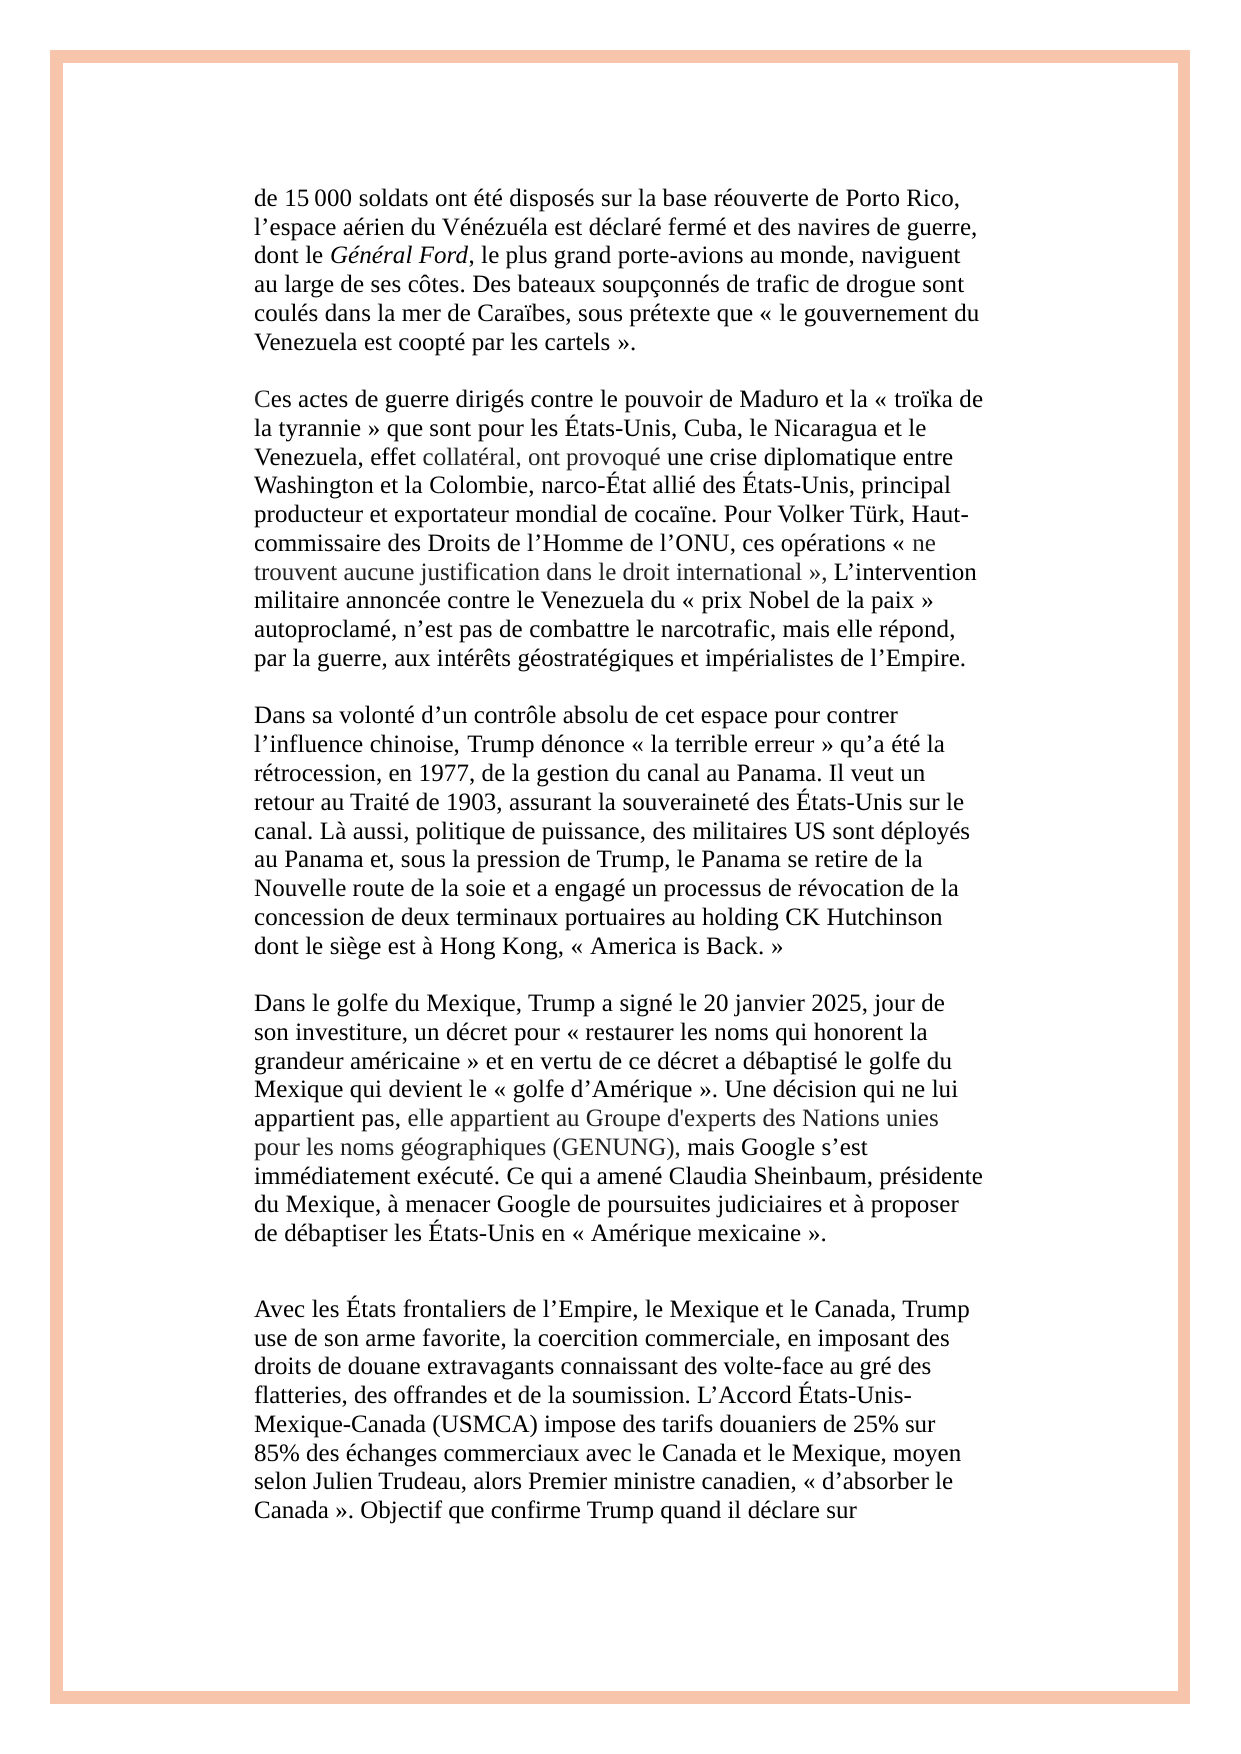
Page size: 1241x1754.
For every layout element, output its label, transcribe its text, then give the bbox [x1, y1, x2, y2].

text de 15 000 soldats ont été disposés sur la base réouverte de Porto Rico, l’espace aérien du Vénézuéla est déclaré fermé et des navires de guerre, dont le Général Ford, le plus grand porte-avions au monde, naviguent au large de ses côtes. Des bateaux soupçonnés de trafic de drogue sont coulés dans la mer de Caraïbes, sous prétexte que « le gouvernement du Venezuela est coopté par les cartels ». [254, 183, 986, 356]
text Dans sa volonté d’un contrôle absolu de cet espace pour contrer l’influence chinoise, Trump dénonce « la terrible erreur » qu’a été la rétrocession, en 1977, de la gestion du canal au Panama. Il veut un retour au Traité de 1903, assurant la souveraineté des États-Unis sur le canal. Là aussi, politique de puissance, des militaires US sont déployés au Panama et, sous la pression de Trump, le Panama se retire de la Nouvelle route de la soie et a engagé un processus de révocation de la concession de deux terminaux portuaires au holding CK Hutchinson dont le siège est à Hong Kong, « America is Back. » [254, 701, 986, 959]
text Avec les États frontaliers de l’Empire, le Mexique et le Canada, Trump use de son arme favorite, la coercition commerciale, en imposant des droits de douane extravagants connaissant des volte-face au gré des flatteries, des offrandes et de la soumission. L’Accord États-Unis-Mexique-Canada (USMCA) impose des tarifs douaniers de 25% sur 85% des échanges commerciaux avec le Canada et le Mexique, moyen selon Julien Trudeau, alors Premier ministre canadien, « d’absorber le Canada ». Objectif que confirme Trump quand il déclare sur [254, 1294, 986, 1524]
text Dans le golfe du Mexique, Trump a signé le 20 janvier 2025, jour de son investiture, un décret pour « restaurer les noms qui honorent la grandeur américaine » et en vertu de ce décret a débaptisé le golfe du Mexique qui devient le « golfe d’Amérique ». Une décision qui ne lui appartient pas, elle appartient au Groupe d'experts des Nations unies pour les noms géographiques (GENUNG), mais Google s’est immédiatement exécuté. Ce qui a amené Claudia Sheinbaum, présidente du Mexique, à menacer Google de poursuites judiciaires et à proposer de débaptiser les États-Unis en « Amérique mexicaine ». [254, 988, 986, 1247]
text Ces actes de guerre dirigés contre le pouvoir de Maduro et la « troïka de la tyrannie » que sont pour les États-Unis, Cuba, le Nicaragua et le Venezuela, effet collatéral, ont provoqué une crise diplomatique entre Washington et la Colombie, narco-État allié des États-Unis, principal producteur et exportateur mondial de cocaïne. Pour Volker Türk, Haut-commissaire des Droits de l’Homme de l’ONU, ces opérations « ne trouvent aucune justification dans le droit international », L’intervention militaire annoncée contre le Venezuela du « prix Nobel de la paix » autoproclamé, n’est pas de combattre le narcotrafic, mais elle répond, par la guerre, aux intérêts géostratégiques et impérialistes de l’Empire. [254, 384, 986, 672]
